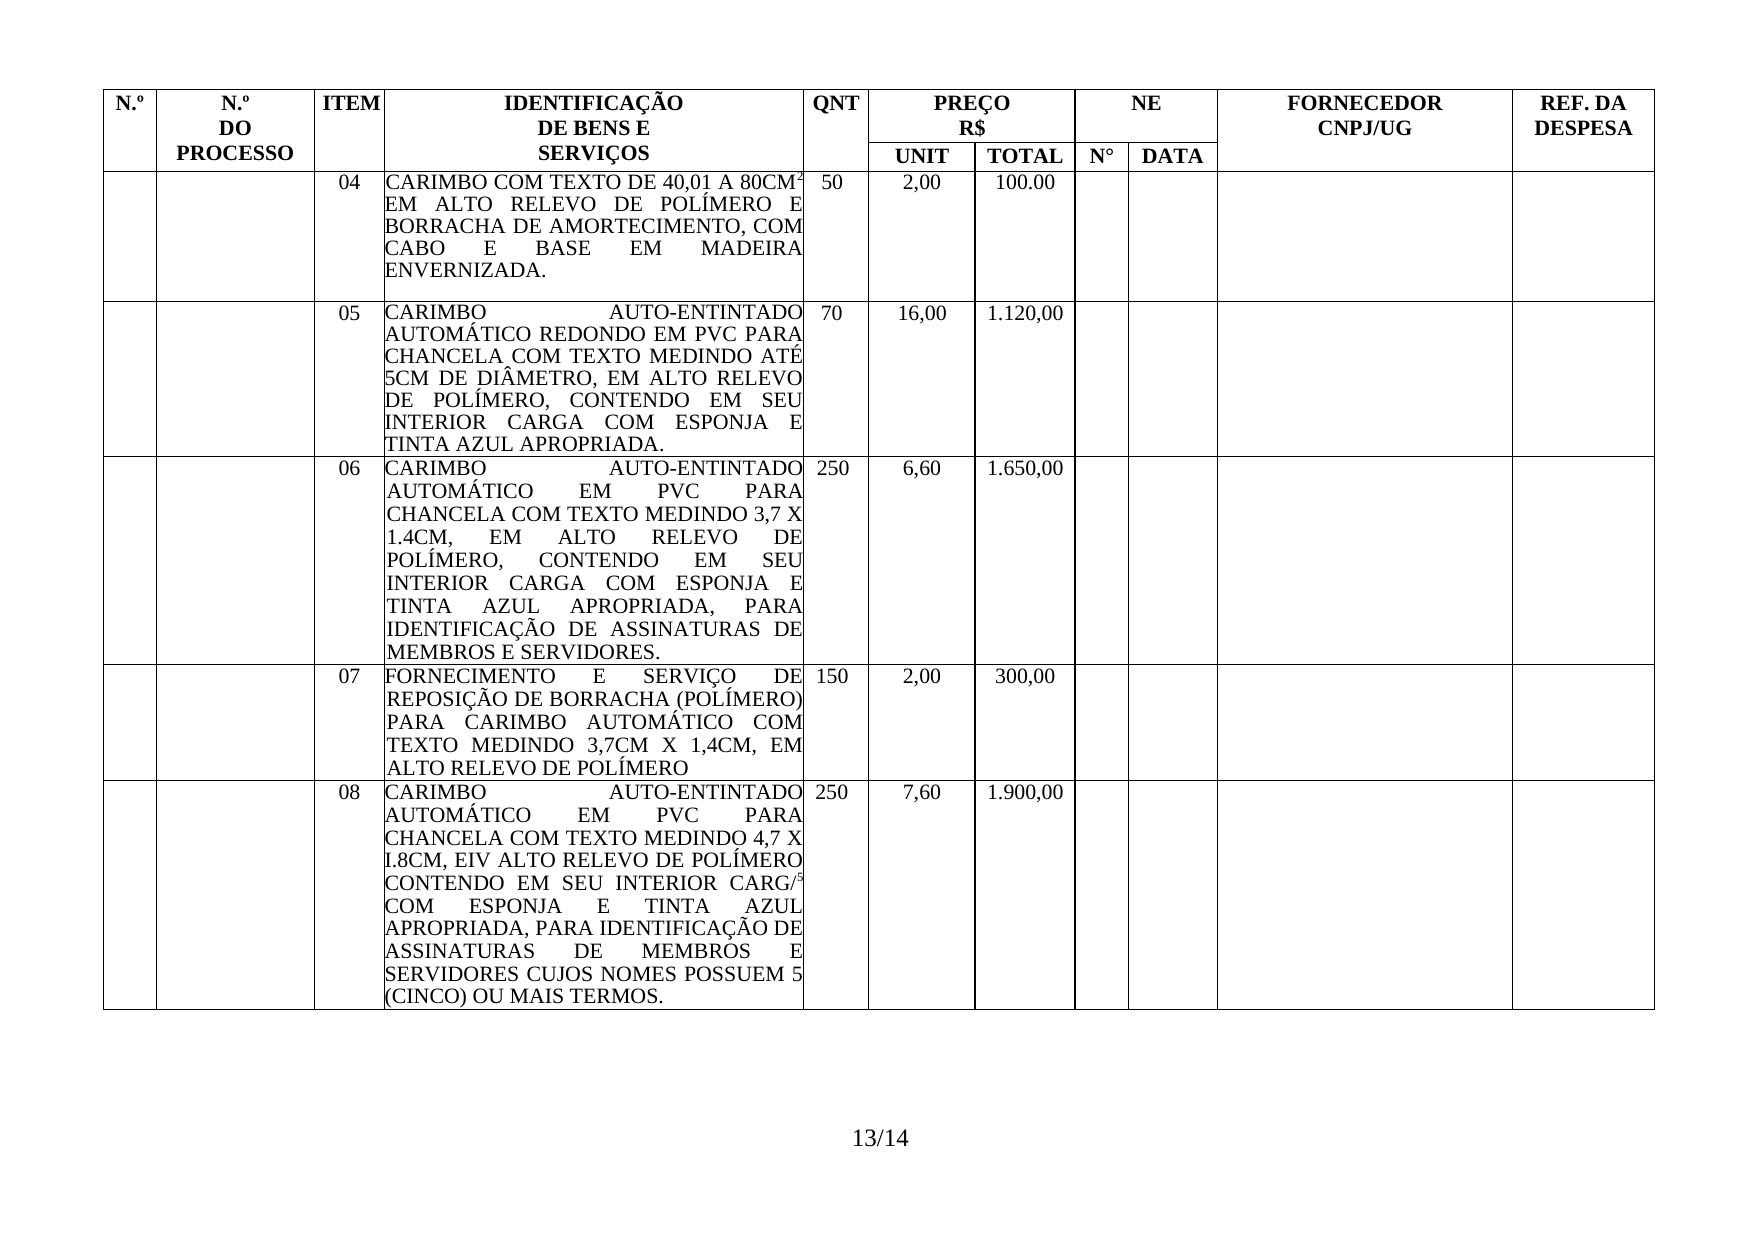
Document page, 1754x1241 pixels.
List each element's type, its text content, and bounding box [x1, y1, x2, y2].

table_cell [1513, 172, 1654, 301]
table_cell [104, 665, 156, 780]
table_cell TOTAL [976, 143, 1074, 171]
table_header REF. DA DESPESA [1513, 90, 1654, 171]
table_cell 250 [804, 457, 868, 664]
table_cell [1129, 665, 1217, 780]
table_cell 2,00 [869, 172, 974, 301]
table_cell 300,00 [976, 665, 1074, 780]
table_cell [1218, 781, 1512, 1008]
table_cell 100.00 [976, 172, 1074, 301]
table_header QNT [804, 90, 868, 171]
table_cell [1513, 457, 1654, 664]
table_cell 06 [315, 457, 384, 664]
table_header NE [1076, 90, 1217, 142]
table_cell [157, 172, 314, 301]
table_header N.º DO PROCESSO [157, 90, 314, 171]
table_cell FORNECIMENTO E SERVIÇO DE REPOSIÇÃO DE BORRACHA (POLÍMERO) PARA CARIMBO AUTOMÁTICO COM TEXTO MEDINDO 3,7CM X 1,4CM, EM ALTO RELEVO DE POLÍMERO [385, 665, 803, 780]
table_cell 16,00 [869, 302, 974, 456]
table_cell [104, 302, 156, 456]
table_cell DATA [1129, 143, 1217, 171]
table_cell [104, 457, 156, 664]
table_cell [1129, 781, 1217, 1008]
table_cell [1076, 302, 1128, 456]
table_cell [1129, 302, 1217, 456]
table_header FORNECEDOR CNPJ/UG [1218, 90, 1512, 171]
table_cell [1513, 302, 1654, 456]
table_cell 50 [804, 172, 868, 301]
table_header PREÇO R$ [869, 90, 1074, 142]
table_cell 07 [315, 665, 384, 780]
table_cell [104, 172, 156, 301]
table_cell [1218, 172, 1512, 301]
table_cell [157, 457, 314, 664]
table_cell CARIMBO AUTO-ENTINTADO AUTOMÁTICO EM PVC PARA CHANCELA COM TEXTO MEDINDO 3,7 X 1.4CM, EM ALTO RELEVO DE POLÍMERO, CONTENDO EM SEU INTERIOR CARGA COM ESPONJA E TINTA AZUL APROPRIADA, PARA IDENTIFICAÇÃO DE ASSINATURAS DE MEMBROS E SERVIDORES. [385, 457, 803, 664]
table_cell [1513, 665, 1654, 780]
table_cell 7,60 [869, 781, 974, 1008]
table_cell 05 [315, 302, 384, 456]
table_cell CARIMBO AUTO-ENTINTADO AUTOMÁTICO EM PVC PARA CHANCELA COM TEXTO MEDINDO 4,7 X I.8CM, EIV ALTO RELEVO DE POLÍMERO CONTENDO EM SEU INTERIOR CARG/5 COM ESPONJA E TINTA AZUL APROPRIADA, PARA IDENTIFICAÇÃO DE ASSINATURAS DE MEMBROS E SERVIDORES CUJOS NOMES POSSUEM 5 (CINCO) OU MAIS TERMOS. [385, 781, 803, 1008]
table_cell 1.650,00 [976, 457, 1074, 664]
table_cell [1218, 457, 1512, 664]
table_cell [1129, 457, 1217, 664]
table_header ITEM [315, 90, 384, 171]
table_cell [1129, 172, 1217, 301]
table_cell [1076, 665, 1128, 780]
table_cell [157, 302, 314, 456]
table_header N.º [104, 90, 156, 171]
table_cell [1076, 457, 1128, 664]
table_cell 250 [804, 781, 868, 1008]
table_cell N° [1076, 143, 1128, 171]
table_cell CARIMBO AUTO-ENTINTADO AUTOMÁTICO REDONDO EM PVC PARA CHANCELA COM TEXTO MEDINDO ATÉ 5CM DE DIÂMETRO, EM ALTO RELEVO DE POLÍMERO, CONTENDO EM SEU INTERIOR CARGA COM ESPONJA E TINTA AZUL APROPRIADA. [385, 302, 803, 456]
table_cell CARIMBO COM TEXTO DE 40,01 A 80CM2 EM ALTO RELEVO DE POLÍMERO E BORRACHA DE AMORTECIMENTO, COM CABO E BASE EM MADEIRA ENVERNIZADA. [385, 172, 803, 301]
table_cell [157, 665, 314, 780]
table_cell 2,00 [869, 665, 974, 780]
table_cell 08 [315, 781, 384, 1008]
table_header IDENTIFICAÇÃO DE BENS E SERVIÇOS [385, 90, 803, 171]
table_cell [1076, 781, 1128, 1008]
table_cell 04 [315, 172, 384, 301]
table_cell 1.900,00 [976, 781, 1074, 1008]
table_cell 70 [804, 302, 868, 456]
table_cell [104, 781, 156, 1008]
table_cell [1218, 665, 1512, 780]
table_cell [1513, 781, 1654, 1008]
table_cell [1076, 172, 1128, 301]
table_cell [1218, 302, 1512, 456]
table_cell 1.120,00 [976, 302, 1074, 456]
table_cell [157, 781, 314, 1008]
table_cell 6,60 [869, 457, 974, 664]
table_cell UNIT [869, 143, 974, 171]
table_cell 150 [804, 665, 868, 780]
